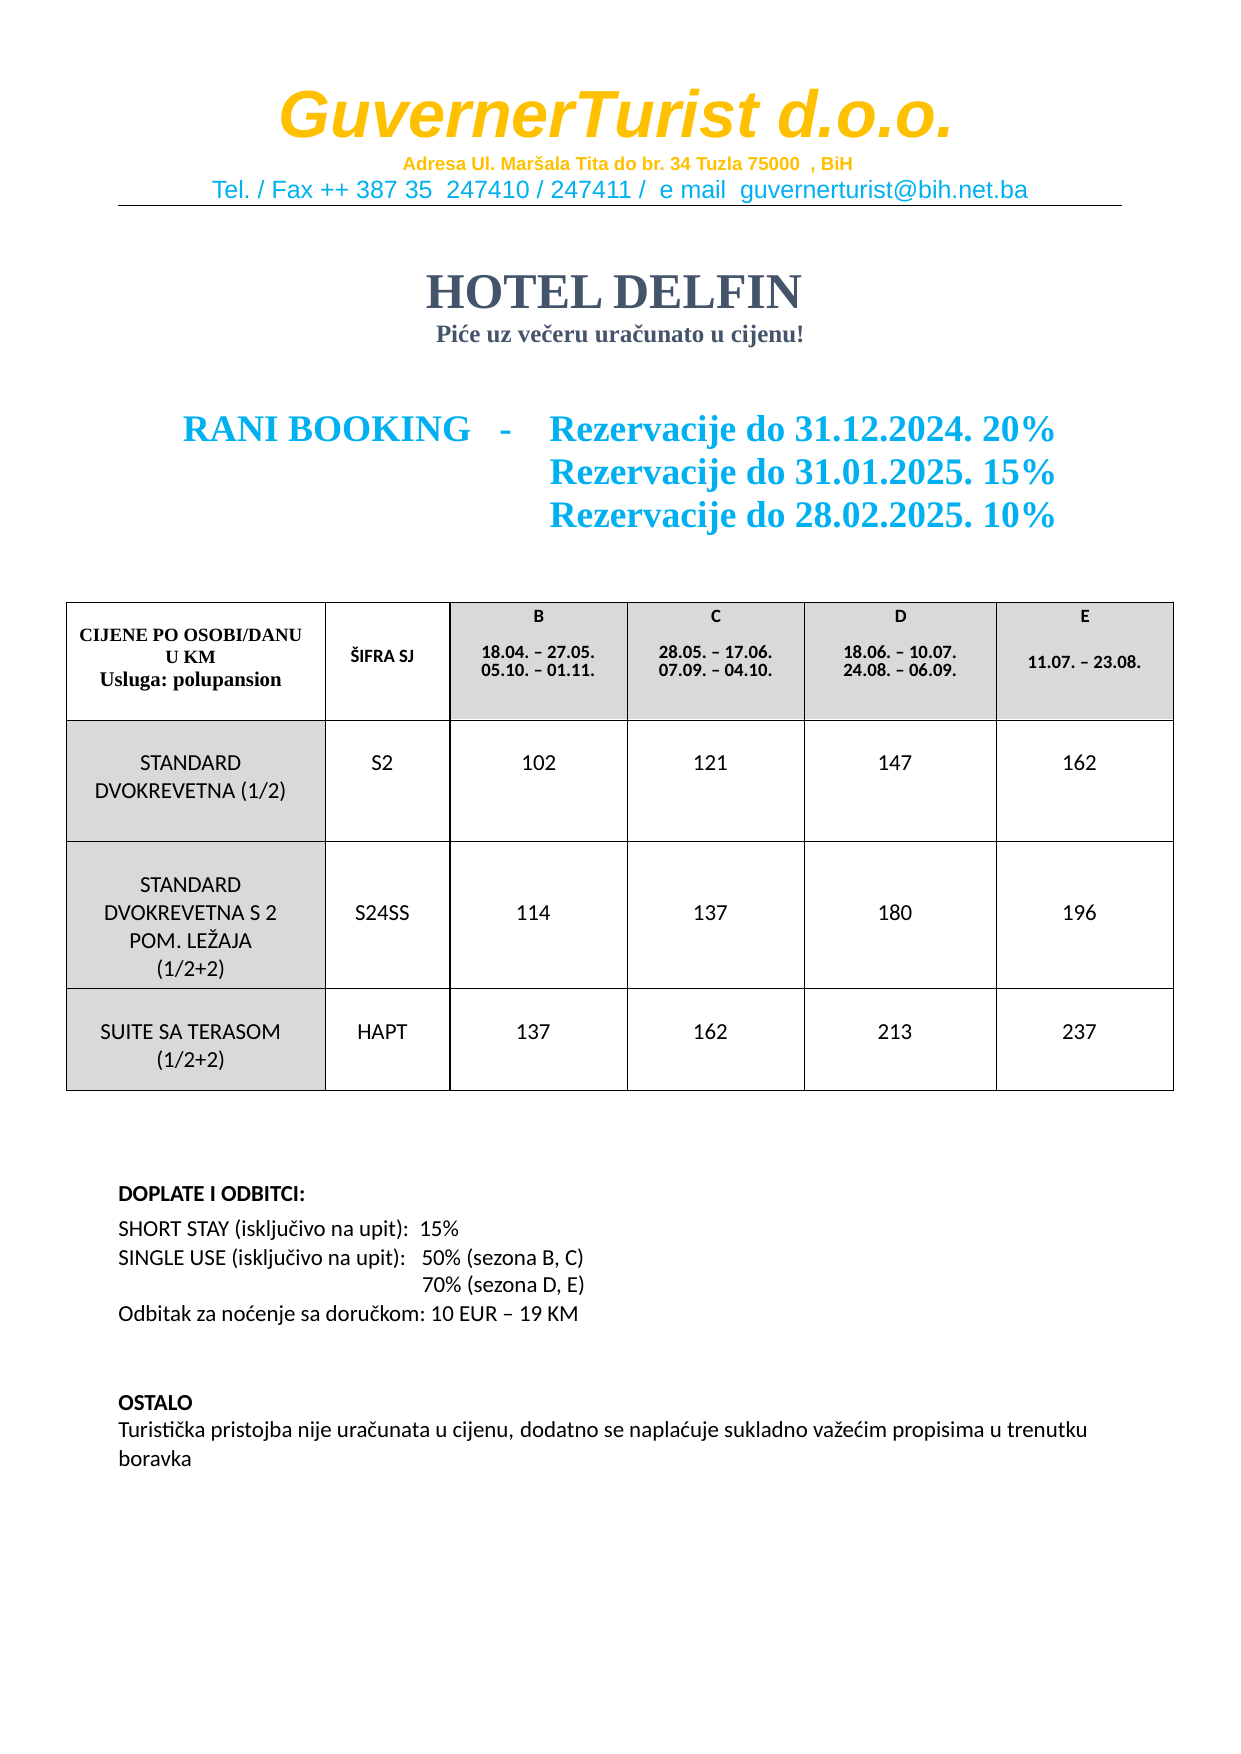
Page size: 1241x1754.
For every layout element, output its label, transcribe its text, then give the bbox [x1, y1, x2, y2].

table_cell 162 [628, 989, 804, 1090]
table_header CIJENE PO OSOBI/DANU U KM Usluga: polupansion [67, 603, 325, 719]
subtitle DOPLATE I ODBITCI: [118, 1179, 1122, 1207]
table_header E 11.07. – 23.08. [997, 603, 1173, 719]
subtitle OSTALO [118, 1388, 1122, 1416]
table_cell 237 [997, 989, 1173, 1090]
table_header D 18.06. – 10.07. 24.08. – 06.09. [805, 603, 996, 719]
table_cell 213 [805, 989, 996, 1090]
text SINGLE USE (isključivo na upit): 50% (sezona B, C) [118, 1243, 1122, 1271]
subtitle Odbitak za noćenje sa doručkom: 10 EUR – 19 KM [118, 1299, 1122, 1327]
table_header C 28.05. – 17.06. 07.09. – 04.10. [628, 603, 804, 719]
table_cell 162 [997, 721, 1173, 841]
table_header ŠIFRA SJ [326, 603, 449, 719]
table_cell S2 [326, 721, 449, 841]
text Rezervacije do 31.01.2025. 15% [493, 449, 1122, 492]
text Rezervacije do 28.02.2025. 10% [493, 492, 1122, 536]
table_cell 102 [451, 721, 627, 841]
table_cell STANDARD DVOKREVETNA (1/2) [67, 721, 325, 841]
table_cell 147 [805, 721, 996, 841]
text Piće uz večeru uračunato u cijenu! [118, 319, 1122, 348]
subtitle Turistička pristojba nije uračunata u cijenu, dodatno se naplaćuje sukladno važećim propisima u trenutku boravka [118, 1416, 1122, 1472]
table_cell STANDARD DVOKREVETNA S 2 POM. LEŽAJA (1/2+2) [67, 842, 325, 988]
subtitle SHORT STAY (isključivo na upit): 15% [118, 1214, 1122, 1243]
table_cell HAPT [326, 989, 449, 1090]
table_cell 137 [628, 842, 804, 988]
table_cell 114 [451, 842, 627, 988]
table_cell 196 [997, 842, 1173, 988]
table_header B 18.04. – 27.05. 05.10. – 01.11. [451, 603, 627, 719]
table_cell 121 [628, 721, 804, 841]
text RANI BOOKING - Rezervacije do 31.12.2024. 20% [118, 406, 1122, 449]
text 70% (sezona D, E) [118, 1271, 1122, 1299]
table_cell S24SS [326, 842, 449, 988]
table_cell 180 [805, 842, 996, 988]
table_cell SUITE SA TERASOM (1/2+2) [67, 989, 325, 1090]
text HOTEL DELFIN [118, 261, 1122, 319]
table_cell 137 [451, 989, 627, 1090]
